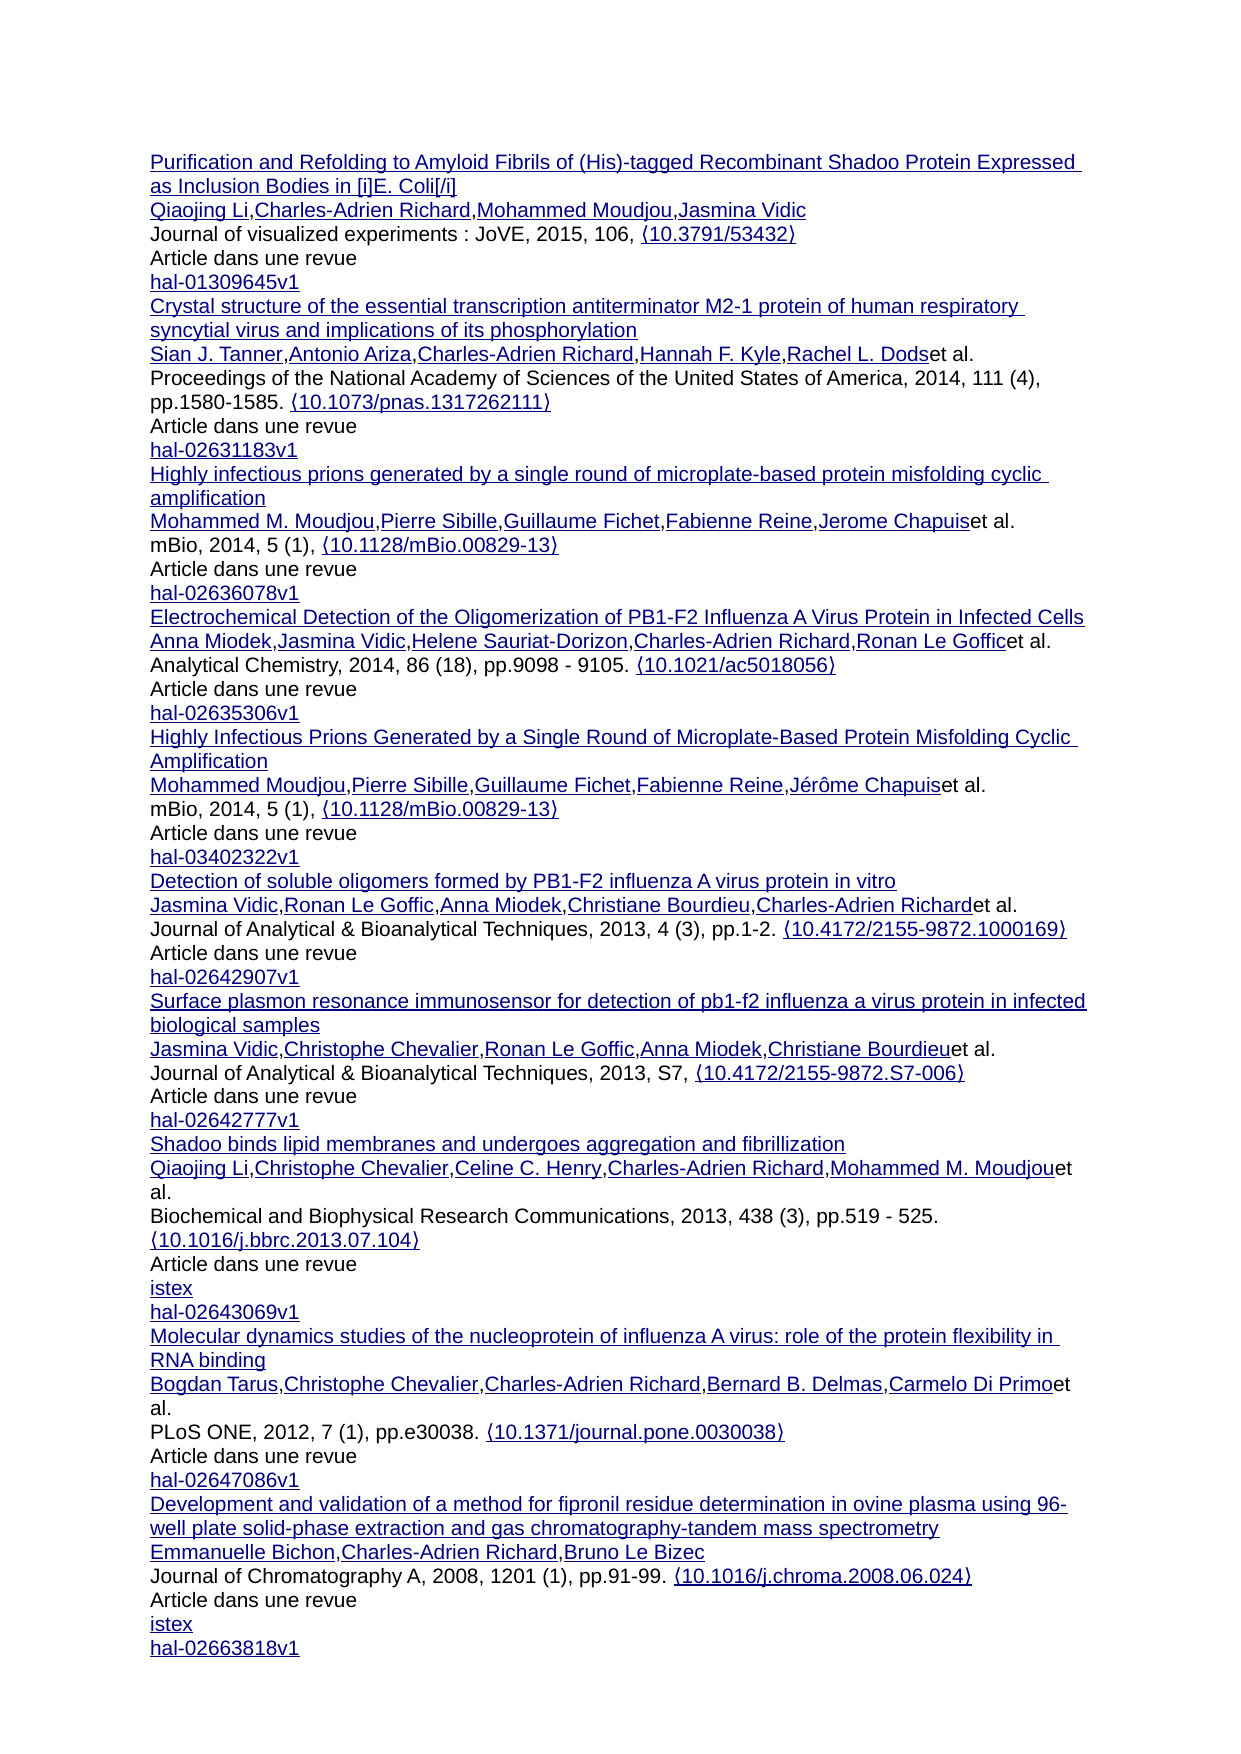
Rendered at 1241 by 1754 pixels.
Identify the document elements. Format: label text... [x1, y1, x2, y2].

table_cell Highly infectious prions generated by a single round of microplate-based protein misfolding cyclic amplification Mohammed M. Moudjou,Pierre Sibille,Guillaume Fichet,Fabienne Reine,Jerome Chapuiset al. mBio, 2014, 5 (1), ⟨10.1128/mBio.00829-13⟩ Article dans une revue hal-02636078v1 [150, 461, 1090, 605]
table_cell Shadoo binds lipid membranes and undergoes aggregation and fibrillization Qiaojing Li,Christophe Chevalier,Celine C. Henry,Charles-Adrien Richard,Mohammed M. Moudjouet al. Biochemical and Biophysical Research Communications, 2013, 438 (3), pp.519 - 525. ⟨10.1016/j.bbrc.2013.07.104⟩ Article dans une revue istex hal-02643069v1 [150, 1132, 1090, 1324]
table_cell Highly Infectious Prions Generated by a Single Round of Microplate-Based Protein Misfolding Cyclic Amplification Mohammed Moudjou,Pierre Sibille,Guillaume Fichet,Fabienne Reine,Jérôme Chapuiset al. mBio, 2014, 5 (1), ⟨10.1128/mBio.00829-13⟩ Article dans une revue hal-03402322v1 [150, 725, 1090, 869]
table_cell Molecular dynamics studies of the nucleoprotein of influenza A virus: role of the protein flexibility in RNA binding Bogdan Tarus,Christophe Chevalier,Charles-Adrien Richard,Bernard B. Delmas,Carmelo Di Primoet al. PLoS ONE, 2012, 7 (1), pp.e30038. ⟨10.1371/journal.pone.0030038⟩ Article dans une revue hal-02647086v1 [150, 1324, 1090, 1492]
table_cell Surface plasmon resonance immunosensor for detection of pb1-f2 influenza a virus protein in infected biological samples Jasmina Vidic,Christophe Chevalier,Ronan Le Goffic,Anna Miodek,Christiane Bourdieuet al. Journal of Analytical & Bioanalytical Techniques, 2013, S7, ⟨10.4172/2155-9872.S7-006⟩ Article dans une revue hal-02642777v1 [150, 989, 1090, 1132]
table_cell Purification and Refolding to Amyloid Fibrils of (His)-tagged Recombinant Shadoo Protein Expressed as Inclusion Bodies in [i]E. Coli[/i] Qiaojing Li,Charles-Adrien Richard,Mohammed Moudjou,Jasmina Vidic Journal of visualized experiments : JoVE, 2015, 106, ⟨10.3791/53432⟩ Article dans une revue hal-01309645v1 [150, 150, 1090, 294]
table_cell Electrochemical Detection of the Oligomerization of PB1-F2 Influenza A Virus Protein in Infected Cells Anna Miodek,Jasmina Vidic,Helene Sauriat-Dorizon,Charles-Adrien Richard,Ronan Le Gofficet al. Analytical Chemistry, 2014, 86 (18), pp.9098 - 9105. ⟨10.1021/ac5018056⟩ Article dans une revue hal-02635306v1 [150, 605, 1090, 725]
table_cell Detection of soluble oligomers formed by PB1-F2 influenza A virus protein in vitro Jasmina Vidic,Ronan Le Goffic,Anna Miodek,Christiane Bourdieu,Charles-Adrien Richardet al. Journal of Analytical & Bioanalytical Techniques, 2013, 4 (3), pp.1-2. ⟨10.4172/2155-9872.1000169⟩ Article dans une revue hal-02642907v1 [150, 869, 1090, 988]
table_cell Crystal structure of the essential transcription antiterminator M2-1 protein of human respiratory syncytial virus and implications of its phosphorylation Sian J. Tanner,Antonio Ariza,Charles-Adrien Richard,Hannah F. Kyle,Rachel L. Dodset al. Proceedings of the National Academy of Sciences of the United States of America, 2014, 111 (4), pp.1580-1585. ⟨10.1073/pnas.1317262111⟩ Article dans une revue hal-02631183v1 [150, 294, 1090, 461]
table_cell Development and validation of a method for fipronil residue determination in ovine plasma using 96-well plate solid-phase extraction and gas chromatography-tandem mass spectrometry Emmanuelle Bichon,Charles-Adrien Richard,Bruno Le Bizec Journal of Chromatography A, 2008, 1201 (1), pp.91-99. ⟨10.1016/j.chroma.2008.06.024⟩ Article dans une revue istex hal-02663818v1 [150, 1492, 1090, 1659]
